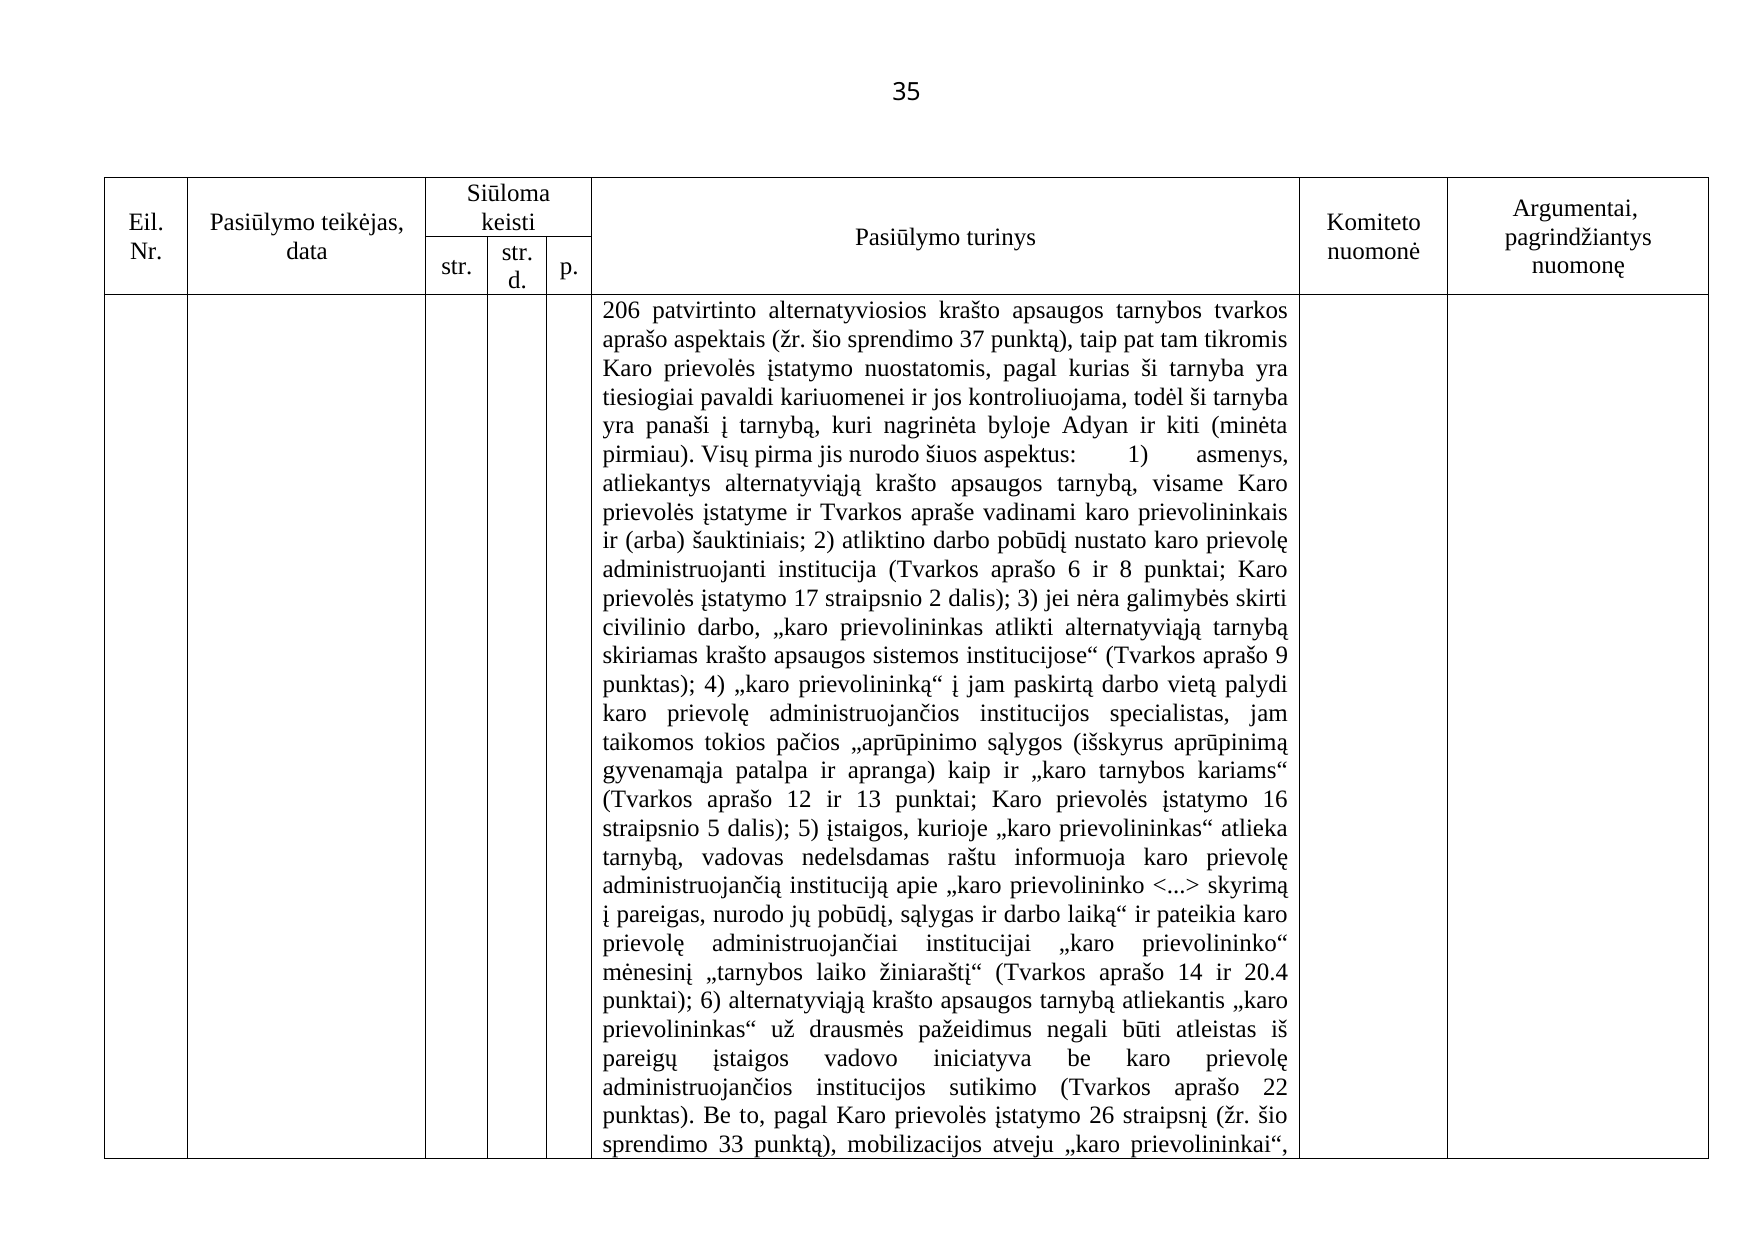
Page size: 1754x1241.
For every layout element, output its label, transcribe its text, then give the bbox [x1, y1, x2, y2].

table_cell 206 patvirtinto alternatyviosios krašto apsaugos tarnybos tvarkos aprašo aspektais (žr. šio sprendimo 37 punktą), taip pat tam tikromis Karo prievolės įstatymo nuostatomis, pagal kurias ši tarnyba yra tiesiogiai pavaldi kariuomenei ir jos kontroliuojama, todėl ši tarnyba yra panaši į tarnybą, kuri nagrinėta byloje Adyan ir kiti (minėta pirmiau). Visų pirma jis nurodo šiuos aspektus: 1) asmenys, atliekantys alternatyviąją krašto apsaugos tarnybą, visame Karo prievolės įstatyme ir Tvarkos apraše vadinami karo prievolininkais ir (arba) šauktiniais; 2) atliktino darbo pobūdį nustato karo prievolę administruojanti institucija (Tvarkos aprašo 6 ir 8 punktai; Karo prievolės įstatymo 17 straipsnio 2 dalis); 3) jei nėra galimybės skirti civilinio darbo, „karo prievolininkas atlikti alternatyviąją tarnybą skiriamas krašto apsaugos sistemos institucijose“ (Tvarkos aprašo 9 punktas); 4) „karo prievolininką“ į jam paskirtą darbo vietą palydi karo prievolę administruojančios institucijos specialistas, jam taikomos tokios pačios „aprūpinimo sąlygos (išskyrus aprūpinimą gyvenamąja patalpa ir apranga) kaip ir „karo tarnybos kariams“ (Tvarkos aprašo 12 ir 13 punktai; Karo prievolės įstatymo 16 straipsnio 5 dalis); 5) įstaigos, kurioje „karo prievolininkas“ atlieka tarnybą, vadovas nedelsdamas raštu informuoja karo prievolę administruojančią instituciją apie „karo prievolininko <...> skyrimą į pareigas, nurodo jų pobūdį, sąlygas ir darbo laiką“ ir pateikia karo prievolę administruojančiai institucijai „karo prievolininko“ mėnesinį „tarnybos laiko žiniaraštį“ (Tvarkos aprašo 14 ir 20.4 punktai); 6) alternatyviąją krašto apsaugos tarnybą atliekantis „karo prievolininkas“ už drausmės pažeidimus negali būti atleistas iš pareigų įstaigos vadovo iniciatyva be karo prievolę administruojančios institucijos sutikimo (Tvarkos aprašo 22 punktas). Be to, pagal Karo prievolės įstatymo 26 straipsnį (žr. šio sprendimo 33 punktą), mobilizacijos atveju „karo prievolininkai“, [592, 295, 1299, 1158]
table_header Argumentai, pagrindžiantys nuomonę [1448, 178, 1708, 294]
table_header Siūloma keisti [426, 178, 591, 236]
table_cell [547, 295, 591, 1158]
table_cell str. d. [488, 237, 546, 294]
table_header Eil. Nr. [105, 178, 187, 294]
table_cell [1448, 295, 1708, 1158]
table_header Pasiūlymo turinys [592, 178, 1299, 294]
table_cell [426, 295, 487, 1158]
table_cell [188, 295, 425, 1158]
table_header Pasiūlymo teikėjas, data [188, 178, 425, 294]
table_cell str. [426, 237, 487, 294]
table_cell [1300, 295, 1447, 1158]
table_cell [488, 295, 546, 1158]
table_header Komiteto nuomonė [1300, 178, 1447, 294]
table_cell [105, 295, 187, 1158]
table_cell p. [547, 237, 591, 294]
